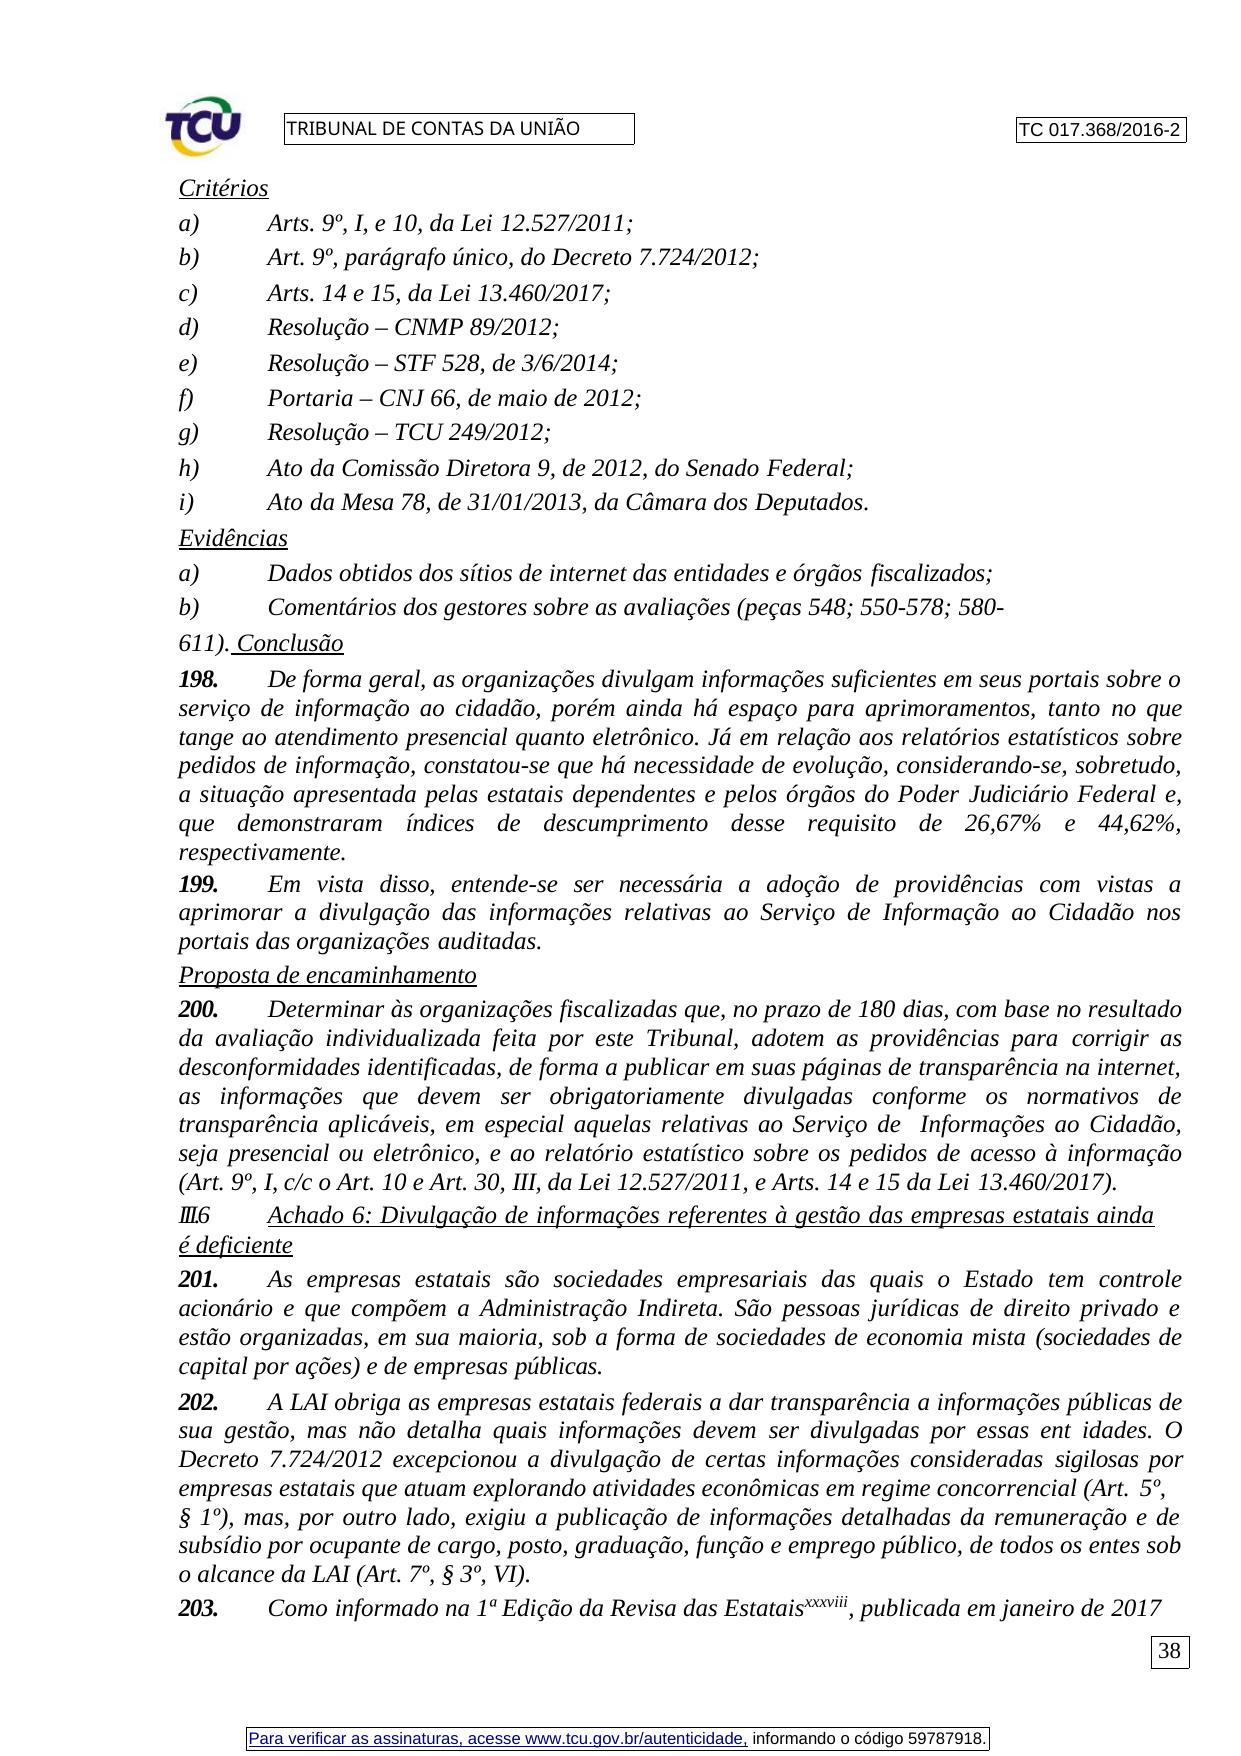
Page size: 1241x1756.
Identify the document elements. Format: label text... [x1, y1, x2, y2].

text Evidências [178, 523, 1240, 552]
text § 1º), mas, por outro lado, exigiu a publicação de informações detalhadas da remuneração e de subsídio por ocupante de cargo, posto, graduação, função e emprego público, de todos os entes sob o alcance da LAI (Art. 7º, § 3º, VI). [178, 1502, 1182, 1588]
list Ato da Comissão Diretora 9, de 2012, do Senado Federal; [178, 453, 1240, 482]
picture [159, 92, 247, 163]
list Resolução – CNMP 89/2012; [178, 312, 1240, 341]
text b) Art. 9º, parágrafo único, do Decreto 7.724/2012; [178, 242, 1240, 271]
list Em vista disso, entende-se ser necessária a adoção de providências com vistas a aprimorar a divulgação das informações relativas ao Serviço de Informação ao Cidadão nos portais das organizações auditadas. [178, 869, 1182, 955]
list Comentários dos gestores sobre as avaliações (peças 548; 550-578; 580-611). Conclusão [178, 592, 1056, 657]
list Resolução – STF 528, de 3/6/2014; [178, 348, 1240, 377]
list Resolução – TCU 249/2012; [178, 417, 1240, 446]
list Ato da Mesa 78, de 31/01/2013, da Câmara dos Deputados. [178, 487, 1240, 516]
text c) Arts. 14 e 15, da Lei 13.460/2017; [178, 278, 1240, 307]
text Proposta de encaminhamento [178, 960, 1240, 989]
list Portaria – CNJ 66, de maio de 2012; [178, 383, 1240, 411]
text a) Arts. 9º, I, e 10, da Lei 12.527/2011; [178, 208, 1240, 236]
list A LAI obriga as empresas estatais federais a dar transparência a informações públicas de sua gestão, mas não detalha quais informações devem ser divulgadas por essas ent idades. O Decreto 7.724/2012 excepcionou a divulgação de certas informações consideradas sigilosas por empresas estatais que atuam explorando atividades econômicas em regime concorrencial (Art. 5º, [178, 1387, 1183, 1502]
list De forma geral, as organizações divulgam informações suficientes em seus portais sobre o serviço de informação ao cidadão, porém ainda há espaço para aprimoramentos, tanto no que tange ao atendimento presencial quanto eletrônico. Já em relação aos relatórios estatísticos sobre pedidos de informação, constatou-se que há necessidade de evolução, considerando-se, sobretudo, a situação apresentada pelas estatais dependentes e pelos órgãos do Poder Judiciário Federal e, que demonstraram índices de descumprimento desse requisito de 26,67% e 44,62%, respectivamente. [178, 664, 1182, 865]
text Critérios [178, 173, 1240, 202]
list Determinar às organizações fiscalizadas que, no prazo de 180 dias, com base no resultado da avaliação individualizada feita por este Tribunal, adotem as providências para corrigir as desconformidades identificadas, de forma a publicar em suas páginas de transparência na internet, as informações que devem ser obrigatoriamente divulgadas conforme os normativos de transparência aplicáveis, em especial aquelas relativas ao Serviço de Informações ao Cidadão, seja presencial ou eletrônico, e ao relatório estatístico sobre os pedidos de acesso à informação (Art. 9º, I, c/c o Art. 10 e Art. 30, III, da Lei 12.527/2011, e Arts. 14 e 15 da Lei 13.460/2017). [178, 994, 1182, 1196]
list As empresas estatais são sociedades empresariais das quais o Estado tem controle acionário e que compõem a Administração Indireta. São pessoas jurídicas de direito privado e estão organizadas, em sua maioria, sob a forma de sociedades de economia mista (sociedades de capital por ações) e de empresas públicas. [178, 1264, 1182, 1379]
list Achado 6: Divulgação de informações referentes à gestão das empresas estatais ainda é deficiente [178, 1201, 1155, 1259]
list Como informado na 1ª Edição da Revisa das Estataisxxxviii, publicada em janeiro de 2017 [178, 1592, 1240, 1621]
list Dados obtidos dos sítios de internet das entidades e órgãos fiscalizados; [178, 558, 1240, 587]
